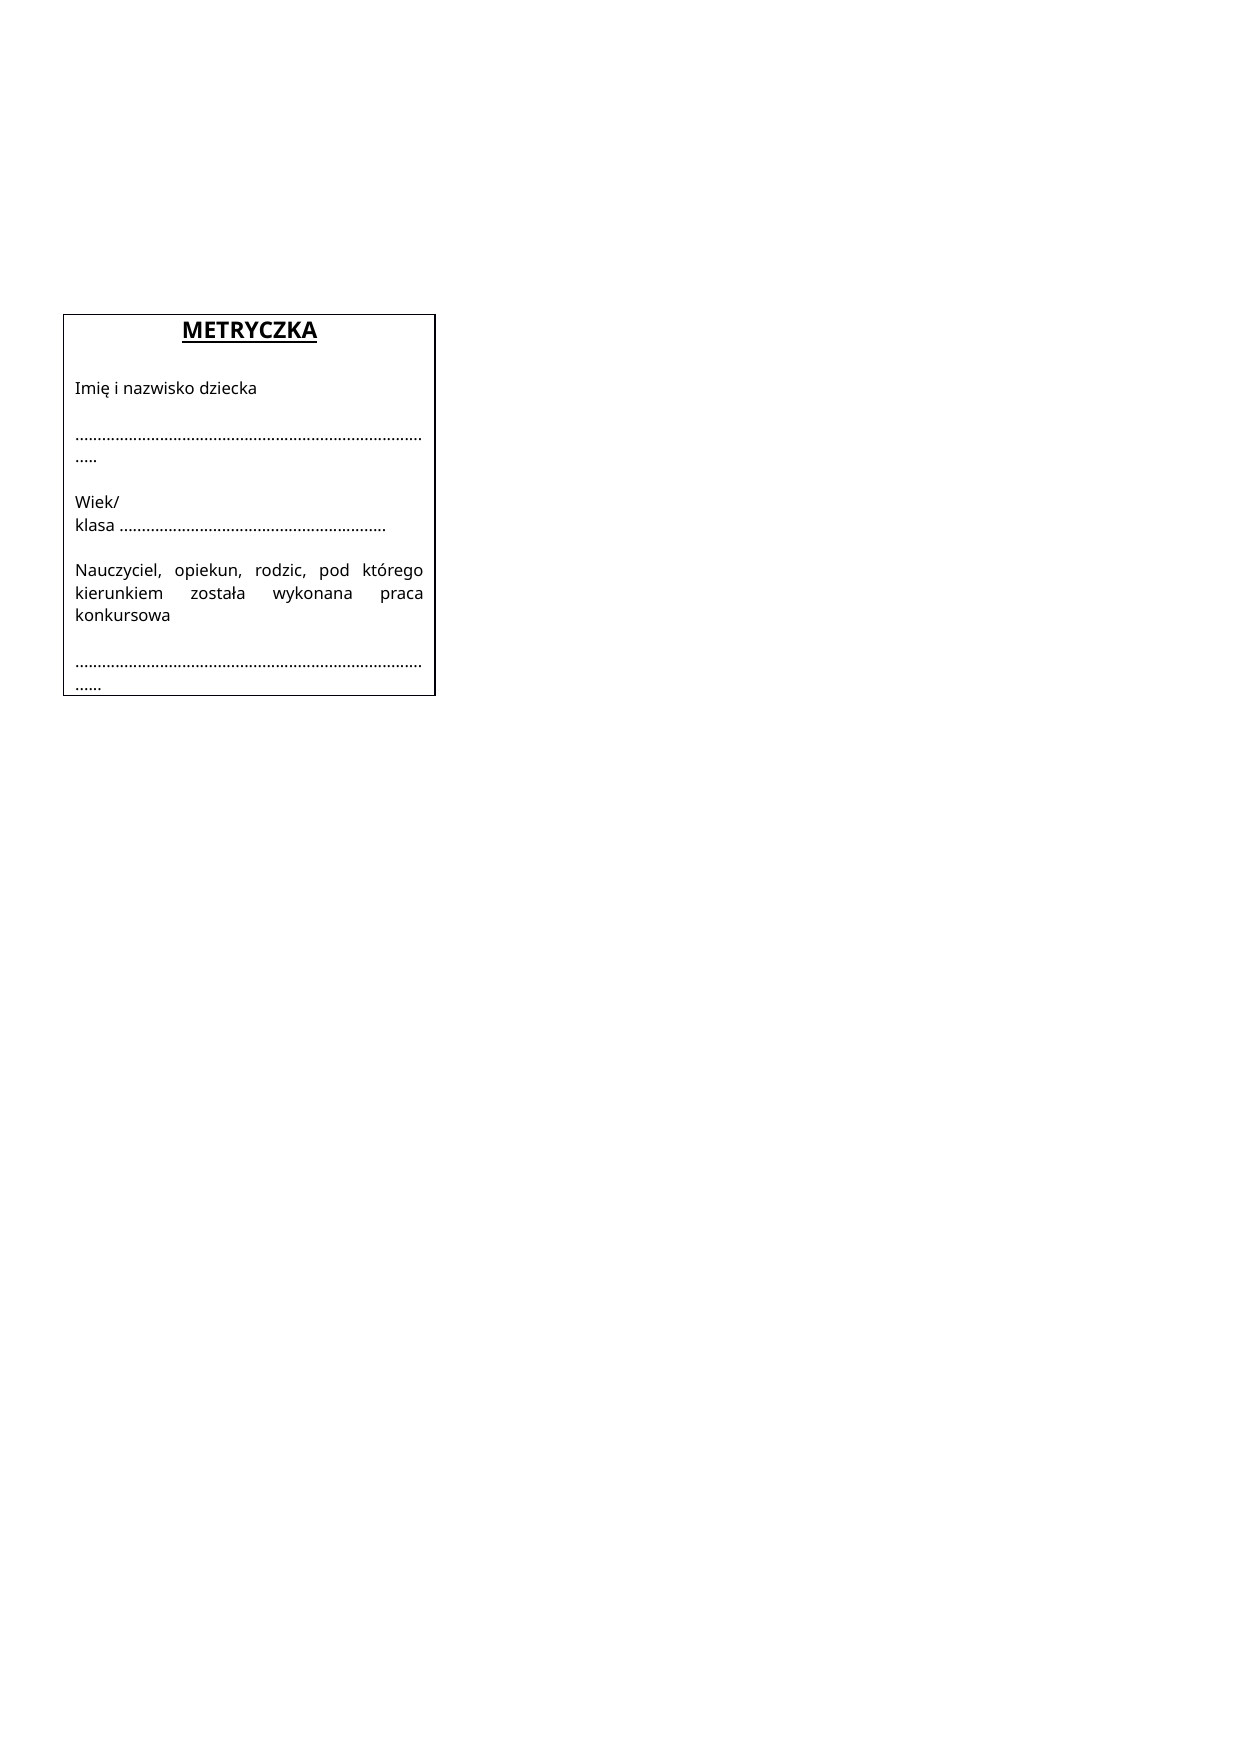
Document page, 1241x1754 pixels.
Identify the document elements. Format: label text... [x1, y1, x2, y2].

table_header METRYCZKA Imię i nazwisko dziecka ................................................................................... Wiek/klasa ............................................................ Nauczyciel, opiekun, rodzic, pod którego kierunkiem została wykonana praca konkursowa .................................................................................... [64, 315, 434, 695]
